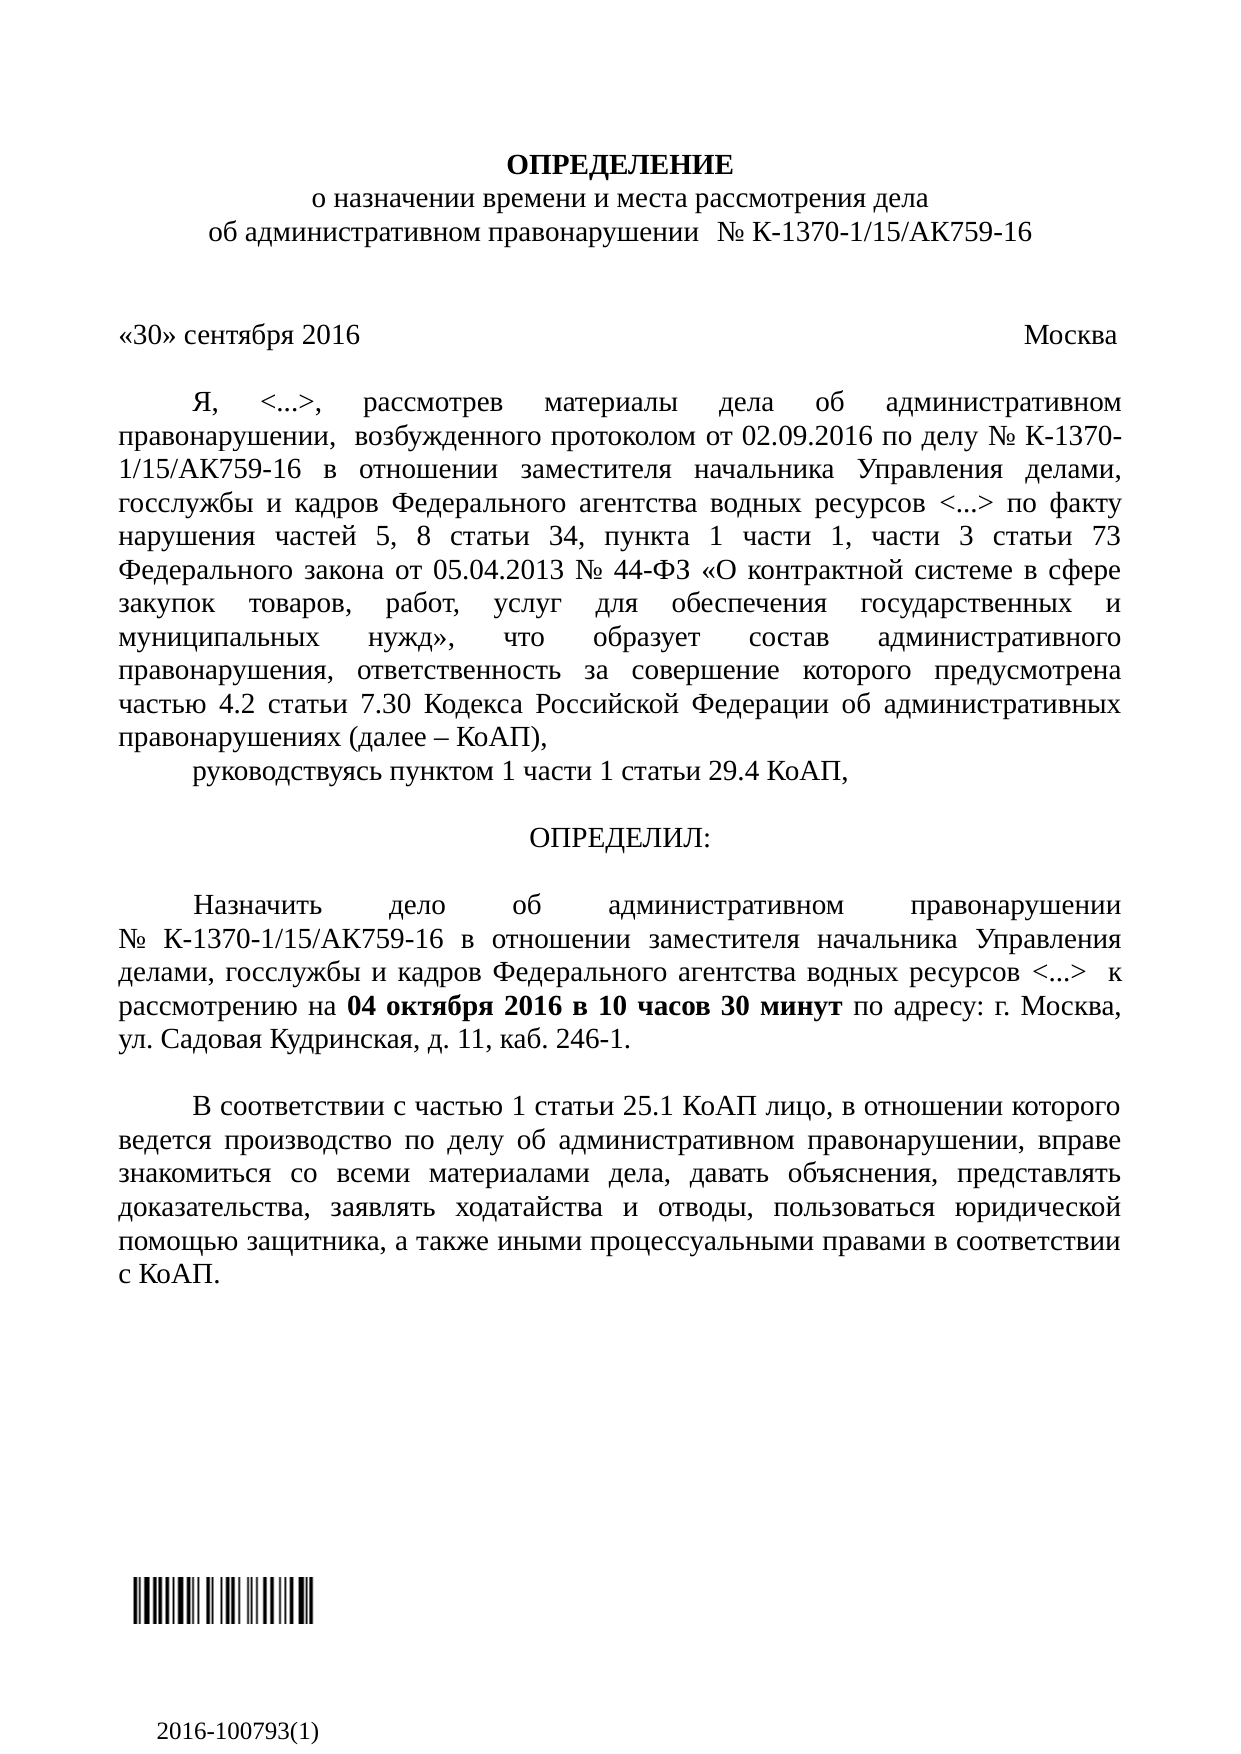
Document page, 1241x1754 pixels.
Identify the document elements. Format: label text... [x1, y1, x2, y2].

text об административном правонарушении № К-1370-1/15/АК759-16 [118, 214, 1122, 250]
text Я, <...>, рассмотрев материалы дела об административном правонарушении, возбужденного протоколом от 02.09.2016 по делу № К-1370-1/15/АК759-16 в отношении заместителя начальника Управления делами, госслужбы и кадров Федерального агентства водных ресурсов <...> по факту нарушения частей 5, 8 статьи 34, пункта 1 части 1, части 3 статьи 73 Федерального закона от 05.04.2013 № 44-ФЗ «О контрактной системе в сфере закупок товаров, работ, услуг для обеспечения государственных и муниципальных нужд», что образует состав административного правонарушения, ответственность за совершение которого предусмотрена частью 4.2 статьи 7.30 Кодекса Российской Федерации об административных правонарушениях (далее – КоАП), [118, 384, 1122, 753]
text Назначить дело об административном правонарушении № К-1370-1/15/АК759-16 в отношении заместителя начальника Управления делами, госслужбы и кадров Федерального агентства водных ресурсов <...> к рассмотрению на 04 октября 2016 в 10 часов 30 минут по адресу: г. Москва, ул. Садовая Кудринская, д. 11, каб. 246-1. [118, 887, 1122, 1055]
picture [118, 1577, 331, 1624]
text ОПРЕДЕЛИЛ: [118, 820, 1122, 854]
text В соответствии с частью 1 статьи 25.1 КоАП лицо, в отношении которого ведется производство по делу об административном правонарушении, вправе знакомиться со всеми материалами дела, давать объяснения, представлять доказательства, заявлять ходатайства и отводы, пользоваться юридической помощью защитника, а также иными процессуальными правами в соответствии с КоАП. [118, 1088, 1122, 1290]
text о назначении времени и места рассмотрения дела [118, 180, 1122, 214]
subtitle ОПРЕДЕЛЕНИЕ [118, 147, 1122, 180]
text руководствуясь пунктом 1 части 1 статьи 29.4 КоАП, [118, 753, 1122, 787]
text «30» сентября 2016 Москва [118, 317, 1122, 351]
